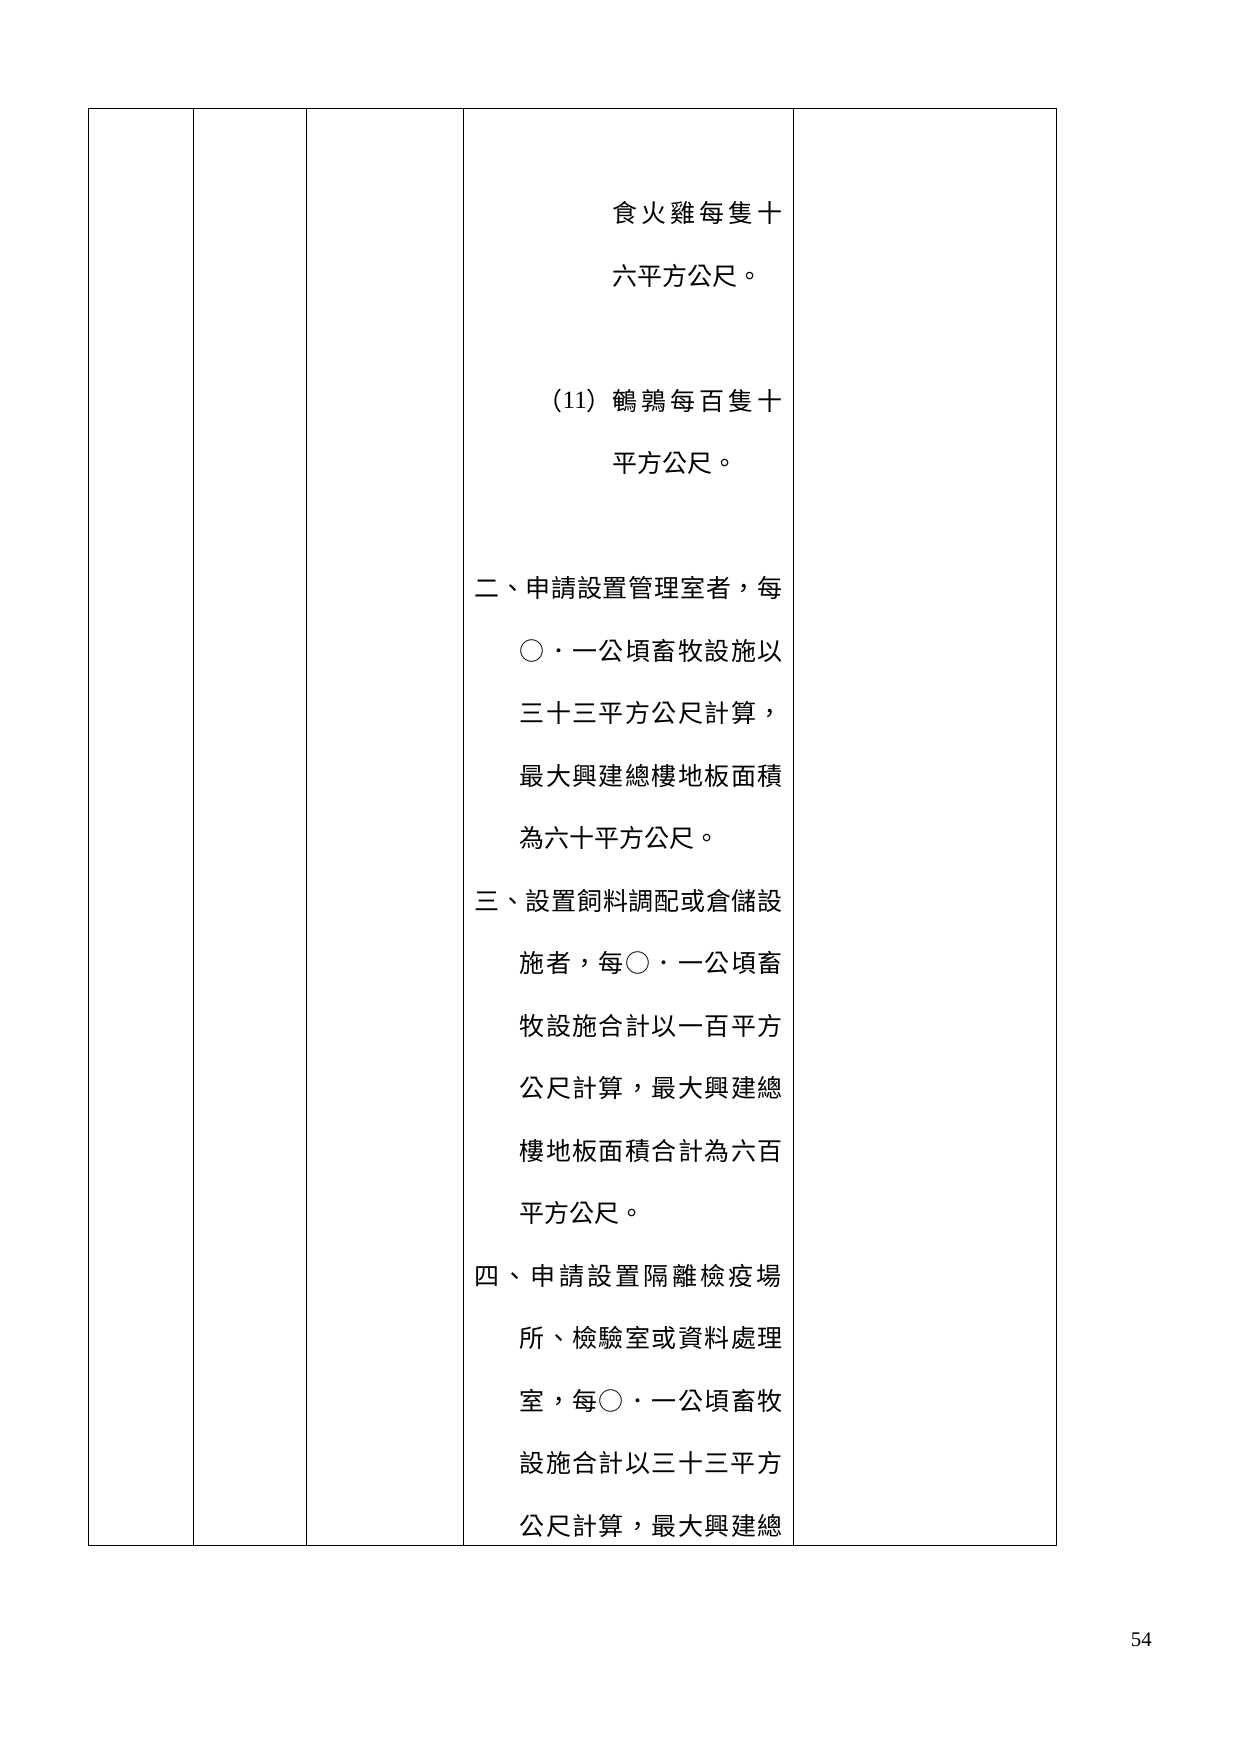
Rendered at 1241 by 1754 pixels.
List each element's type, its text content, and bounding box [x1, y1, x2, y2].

table_cell 一、其容許興建總面積如下： 種雞每百隻十五至六十平方公尺。 蛋雞、白色肉雞每百隻六至三十平方公尺。 有色肉雞每百隻八至三十平方公尺。 放山雞每百隻三十至六十平方公尺。 種鴨每百隻五十至一百平方公尺。 肉鴨、蛋鴨每百隻三十三至五十平方公尺。 種鵝每百隻一百至二百三十三平方公尺。 肉鵝每百隻七十至一百六十五平方公尺。 火雞每百隻八十至三百五十平方公尺。 鴕鳥、鴯鶓、食火雞每隻十六平方公尺。 鵪鶉每百隻十平方公尺。 二、申請設置管理室者，每○．一公頃畜牧設施以三十三平方公尺計算，最大興建總樓地板面積為六十平方公尺。 三、設置飼料調配或倉儲設施者，每○．一公頃畜牧設施合計以一百平方公尺計算，最大興建總樓地板面積合計為六百平方公尺。 四、申請設置隔離檢疫場所、檢驗室或資料處理室，每○．一公頃畜牧設施合計以三十三平方公尺計算，最大興建總樓地板面積合計為二百平方公尺。 五、申請設置自產禽蛋洗選室，每○．一公頃畜牧設施以三十三平方公尺計算，最大興建總樓地板面積六百六十平方公尺。 六、申請設置禽舍、飼料調配設施及倉儲設施者，興建高度不得超過二十公尺。 七、申請設置水池者，開挖深度以六十公分為限。 八、畜牧設施使用之土地面積不得超過畜牧場土地總面積百分之八十。 [464, 109, 793, 1545]
table_cell [89, 109, 193, 1545]
table_cell [794, 109, 1056, 1545]
table_cell [307, 109, 463, 1545]
table_cell [194, 109, 306, 1545]
